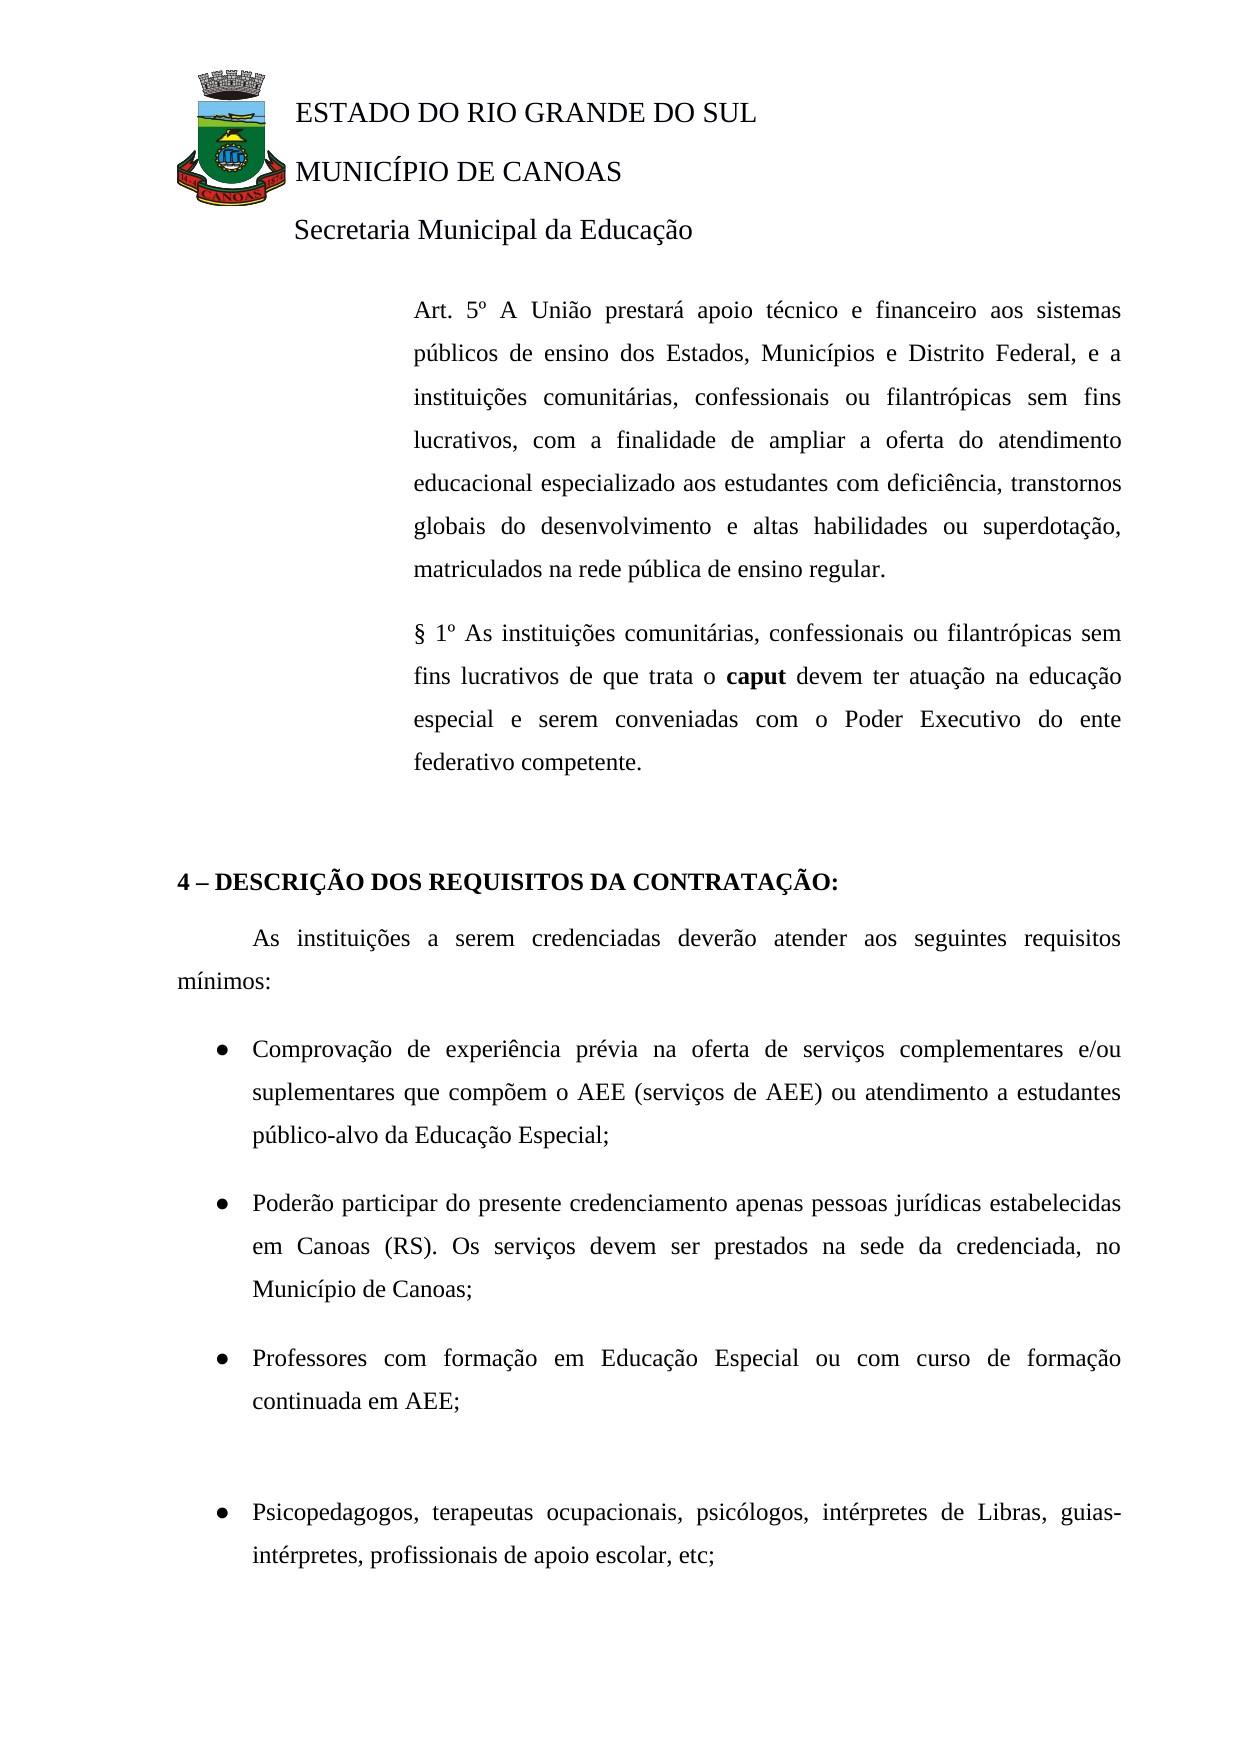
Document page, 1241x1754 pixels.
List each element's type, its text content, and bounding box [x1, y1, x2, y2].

text Art. 5º A União prestará apoio técnico e financeiro aos sistemas públicos de ensino dos Estados, Municípios e Distrito Federal, e a instituições comunitárias, confessionais ou filantrópicas sem fins lucrativos, com a finalidade de ampliar a oferta do atendimento educacional especializado aos estudantes com deficiência, transtornos globais do desenvolvimento e altas habilidades ou superdotação, matriculados na rede pública de ensino regular. [413, 295, 1122, 583]
text 4 – DESCRIÇÃO DOS REQUISITOS DA CONTRATAÇÃO: [177, 867, 1122, 896]
text § 1º As instituições comunitárias, confessionais ou filantrópicas sem fins lucrativos de que trata o caput devem ter atuação na educação especial e serem conveniadas com o Poder Executivo do ente federativo competente. [413, 618, 1122, 776]
list Comprovação de experiência prévia na oferta de serviços complementares e/ou suplementares que compõem o AEE (serviços de AEE) ou atendimento a estudantes público-alvo da Educação Especial; [214, 1034, 1122, 1149]
list Poderão participar do presente credenciamento apenas pessoas jurídicas estabelecidas em Canoas (RS). Os serviços devem ser prestados na sede da credenciada, no Município de Canoas; [214, 1188, 1122, 1303]
picture [177, 70, 286, 206]
list Professores com formação em Educação Especial ou com curso de formação continuada em AEE; [214, 1343, 1122, 1414]
list Psicopedagogos, terapeutas ocupacionais, psicólogos, intérpretes de Libras, guias-intérpretes, profissionais de apoio escolar, etc; [214, 1497, 1122, 1569]
text As instituições a serem credenciadas deverão atender aos seguintes requisitos mínimos: [177, 923, 1122, 994]
